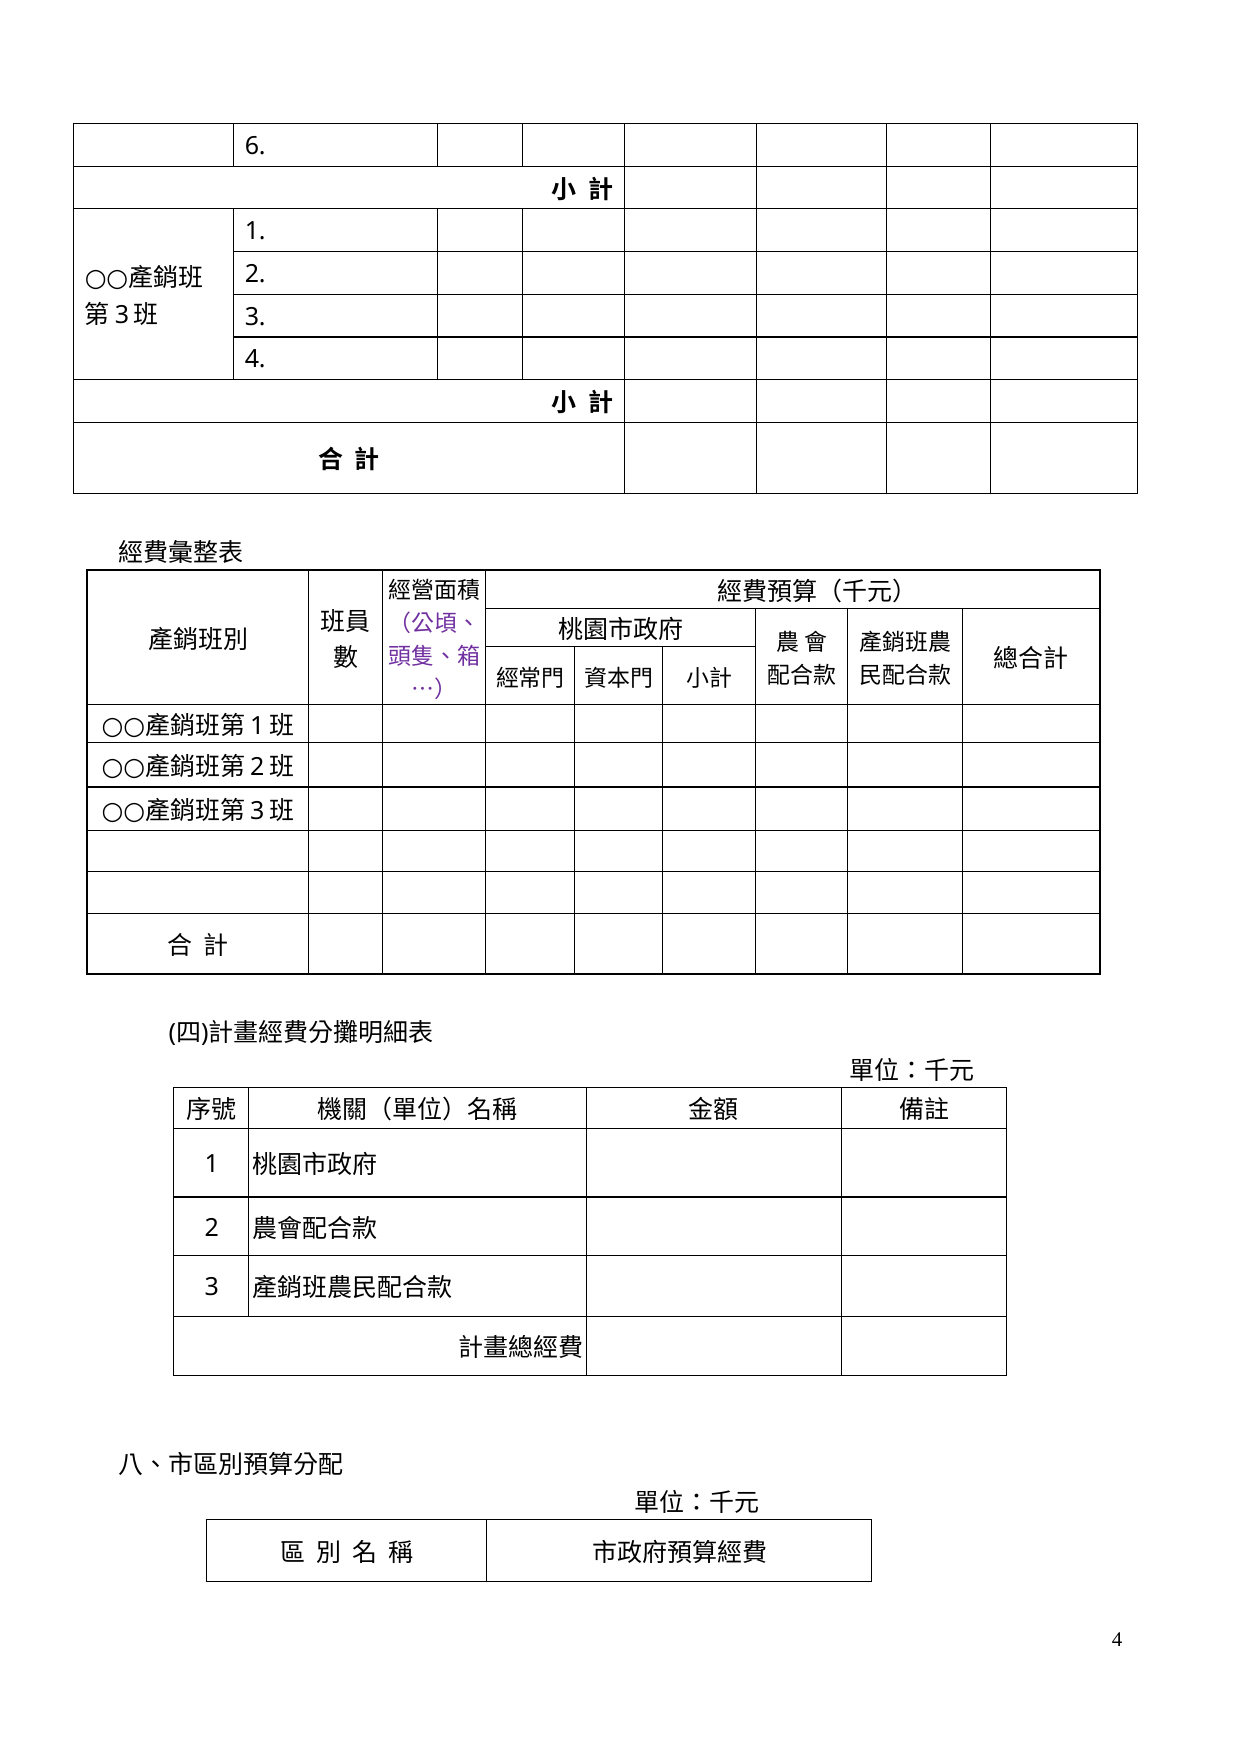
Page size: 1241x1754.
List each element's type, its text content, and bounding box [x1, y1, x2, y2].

table_cell [309, 705, 382, 742]
table_cell [625, 124, 756, 166]
table_cell [523, 124, 624, 166]
table_cell [663, 705, 755, 742]
table_cell ○○產銷班第3班 [74, 209, 233, 379]
table_cell [991, 124, 1137, 166]
table_cell [625, 380, 756, 422]
table_cell [663, 788, 755, 830]
table_cell ○○產銷班第1班 [88, 705, 308, 742]
table_cell [663, 914, 755, 972]
table_cell [663, 831, 755, 871]
table_cell [663, 872, 755, 913]
table_cell [991, 295, 1137, 336]
table_cell [663, 743, 755, 786]
text 經費彙整表 [118, 532, 1122, 569]
table_cell [523, 209, 624, 251]
table_cell [383, 872, 485, 913]
table_cell 桃園市政府 [249, 1129, 586, 1196]
table_cell 3 [174, 1256, 248, 1316]
table_cell [756, 743, 847, 786]
table_cell [383, 914, 485, 972]
table_cell 小計 [663, 647, 755, 704]
table_cell [991, 167, 1137, 208]
table_cell 產銷班農民配合款 [249, 1256, 586, 1316]
table_cell 農 會 配合款 [756, 609, 847, 704]
table_cell 總合計 [963, 609, 1099, 704]
table_cell [309, 872, 382, 913]
table_cell [848, 872, 962, 913]
table_cell [756, 914, 847, 972]
table_cell [848, 914, 962, 972]
table_cell [575, 872, 662, 913]
table_header 區 別 名 稱 [207, 1520, 486, 1581]
table_cell [991, 423, 1137, 493]
table_cell [887, 295, 990, 336]
table_cell 小 計 [74, 380, 624, 422]
table_header 產銷班別 [88, 571, 308, 704]
table_header 經營面積 （公頃、頭隻、箱…） [383, 571, 485, 704]
table_header 經費預算（千元） [486, 571, 1099, 608]
table_cell [963, 872, 1099, 913]
table_cell 4. [234, 338, 437, 379]
table_cell [963, 831, 1099, 871]
table_cell 產銷班農民配合款 [848, 609, 962, 704]
table_cell 資本門 [575, 647, 662, 704]
table_cell [756, 872, 847, 913]
table_cell [438, 252, 522, 294]
table_cell [757, 423, 886, 493]
table_cell [74, 124, 233, 166]
table_cell [523, 252, 624, 294]
table_cell [575, 788, 662, 830]
table_cell [848, 831, 962, 871]
text 單位：千元 [118, 1482, 1122, 1519]
table_header 序號 [174, 1088, 248, 1128]
table_header 備註 [842, 1088, 1006, 1128]
table_cell [587, 1198, 841, 1255]
table_cell [756, 788, 847, 830]
table_header 班員數 [309, 571, 382, 704]
table_cell [383, 705, 485, 742]
table_cell [309, 788, 382, 830]
table_cell ○○產銷班第2班 [88, 743, 308, 786]
table_cell [757, 124, 886, 166]
table_cell [309, 914, 382, 972]
table_cell [383, 788, 485, 830]
table_cell [963, 914, 1099, 972]
table_cell [991, 338, 1137, 379]
table_cell 經常門 [486, 647, 574, 704]
table_cell [309, 743, 382, 786]
table_cell [991, 252, 1137, 294]
text 八、市區別預算分配 [118, 1444, 1122, 1482]
table_cell [575, 831, 662, 871]
table_cell [848, 788, 962, 830]
table_cell [587, 1317, 841, 1374]
table_cell [486, 914, 574, 972]
table_cell [486, 743, 574, 786]
table_cell [887, 338, 990, 379]
table_cell [438, 338, 522, 379]
table_cell [625, 209, 756, 251]
table_cell 農會配合款 [249, 1198, 586, 1255]
table_cell [486, 872, 574, 913]
table_cell 3. [234, 295, 437, 336]
table_cell [523, 338, 624, 379]
table_cell [88, 872, 308, 913]
table_cell [438, 295, 522, 336]
table_cell [848, 743, 962, 786]
table_cell [963, 788, 1099, 830]
table_cell [963, 743, 1099, 786]
table_header 金額 [587, 1088, 841, 1128]
table_cell [887, 423, 990, 493]
table_cell [887, 167, 990, 208]
table_cell [756, 831, 847, 871]
table_cell [383, 743, 485, 786]
table_cell [756, 705, 847, 742]
table_cell [887, 209, 990, 251]
table_cell 6. [234, 124, 437, 166]
table_cell [575, 705, 662, 742]
table_cell [887, 124, 990, 166]
table_cell [757, 295, 886, 336]
table_cell [991, 209, 1137, 251]
table_cell [842, 1256, 1006, 1316]
table_cell [757, 338, 886, 379]
table_cell [625, 295, 756, 336]
table_cell [587, 1129, 841, 1196]
table_cell ○○產銷班第3班 [88, 788, 308, 830]
table_cell [438, 124, 522, 166]
table_cell 計畫總經費 [174, 1317, 586, 1374]
table_cell [887, 252, 990, 294]
table_cell 小 計 [74, 167, 624, 208]
table_cell [842, 1129, 1006, 1196]
table_cell [438, 209, 522, 251]
table_cell [757, 252, 886, 294]
table_cell [309, 831, 382, 871]
table_cell [486, 831, 574, 871]
text 單位：千元 [162, 1049, 1122, 1087]
table_cell [848, 705, 962, 742]
table_cell 桃園市政府 [486, 609, 755, 646]
table_cell [625, 252, 756, 294]
table_cell [383, 831, 485, 871]
table_cell 2 [174, 1198, 248, 1255]
table_cell [88, 831, 308, 871]
table_cell [575, 743, 662, 786]
table_cell [963, 705, 1099, 742]
text (四)計畫經費分攤明細表 [168, 1012, 1122, 1049]
table_cell 1 [174, 1129, 248, 1196]
table_cell [757, 209, 886, 251]
table_cell [587, 1256, 841, 1316]
table_cell 合 計 [88, 914, 308, 972]
table_cell [842, 1317, 1006, 1374]
table_cell [991, 380, 1137, 422]
table_header 市政府預算經費 [487, 1520, 871, 1581]
table_cell [887, 380, 990, 422]
table_cell [523, 295, 624, 336]
table_cell [625, 167, 756, 208]
table_cell [486, 705, 574, 742]
table_cell [625, 423, 756, 493]
table_cell [575, 914, 662, 972]
table_cell [757, 380, 886, 422]
table_cell [625, 338, 756, 379]
table_cell 2. [234, 252, 437, 294]
table_header 機關（單位）名稱 [249, 1088, 586, 1128]
table_cell [486, 788, 574, 830]
table_cell [842, 1198, 1006, 1255]
table_cell [757, 167, 886, 208]
table_cell 合 計 [74, 423, 624, 493]
table_cell 1. [234, 209, 437, 251]
